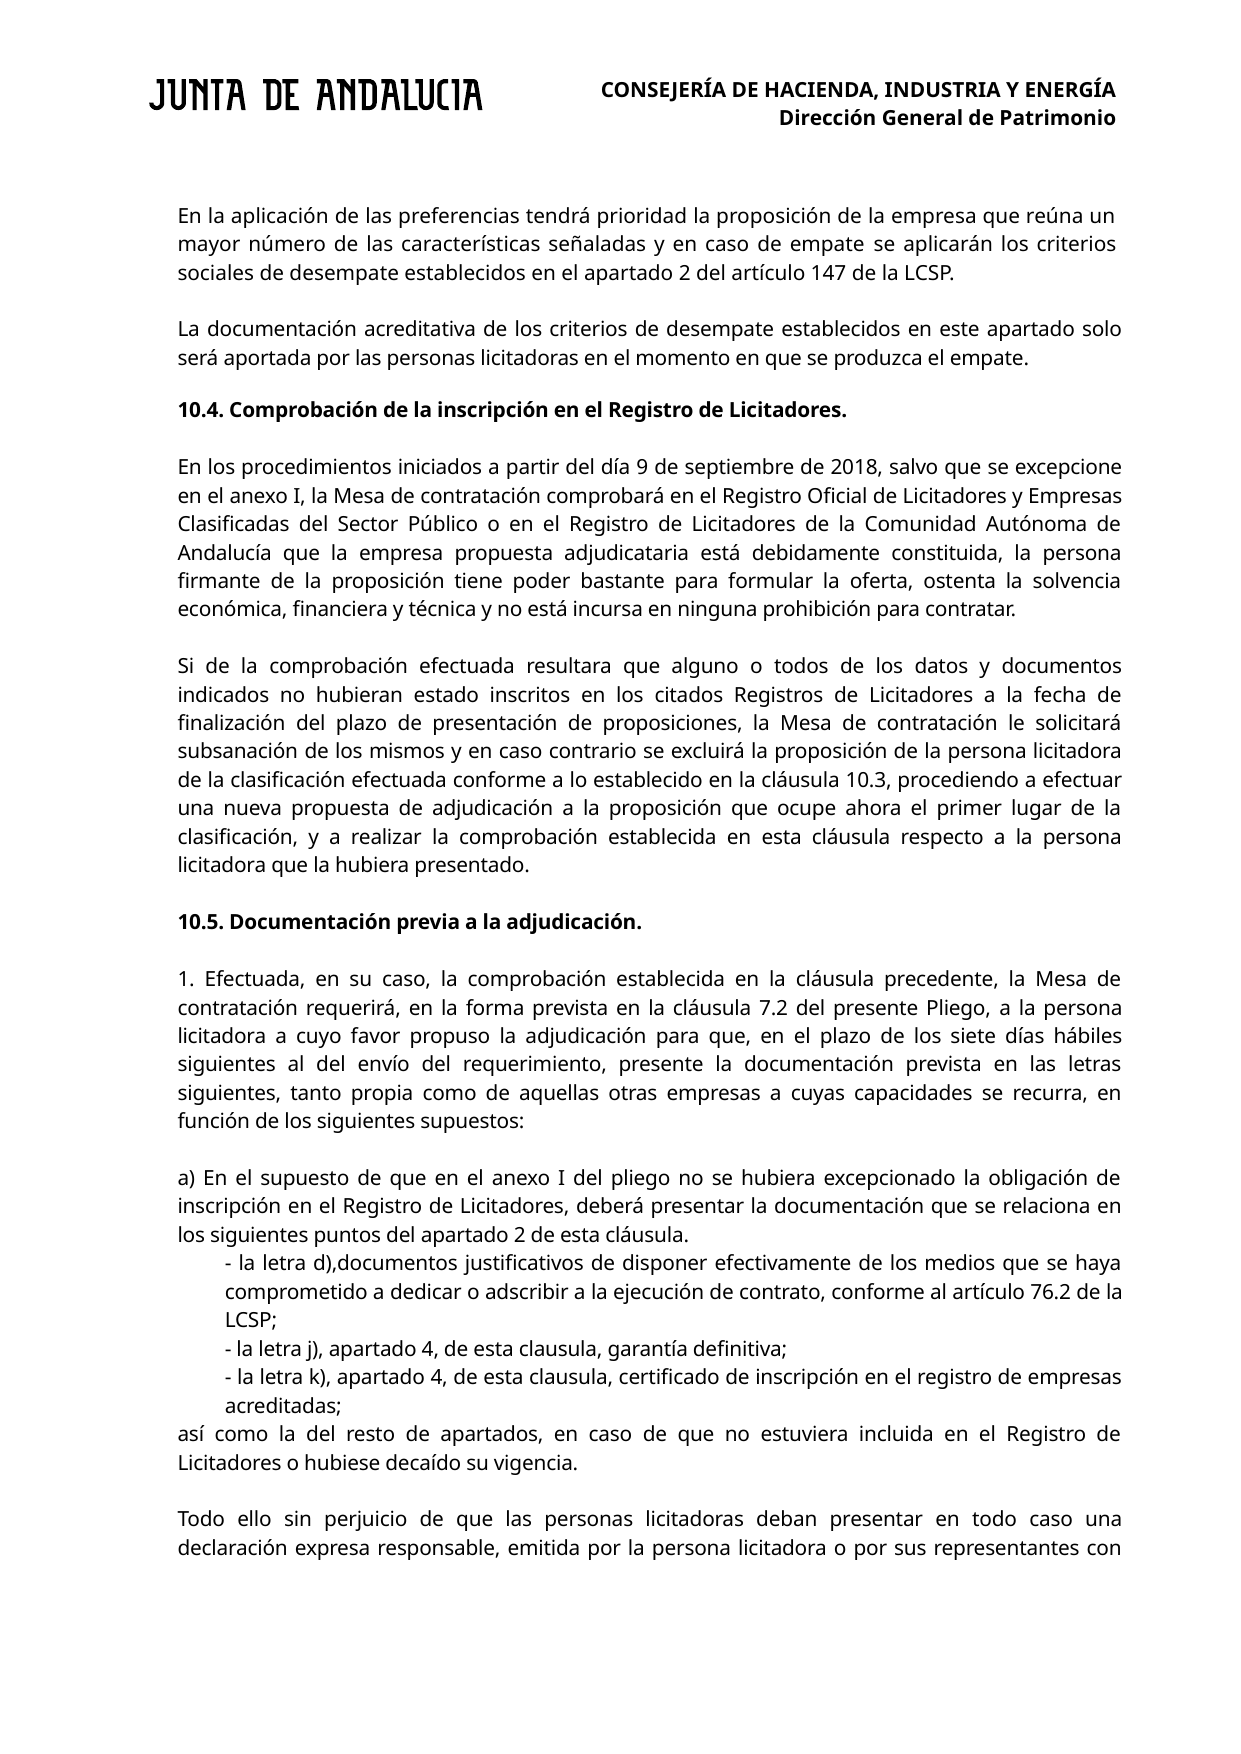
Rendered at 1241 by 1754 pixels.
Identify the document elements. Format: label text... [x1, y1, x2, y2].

text a) En el supuesto de que en el anexo I del pliego no se hubiera excepcionado la obligación de inscripción en el Registro de Licitadores, deberá presentar la documentación que se relaciona en los siguientes puntos del apartado 2 de esta cláusula. [177, 1163, 1122, 1248]
text La documentación acreditativa de los criterios de desempate establecidos en este apartado solo será aportada por las personas licitadoras en el momento en que se produzca el empate. [177, 314, 1122, 371]
text 10.5. Documentación previa a la adjudicación. [177, 907, 1122, 936]
text - la letra d),documentos justificativos de disponer efectivamente de los medios que se haya comprometido a dedicar o adscribir a la ejecución de contrato, conforme al artículo 76.2 de la LCSP; [224, 1248, 1122, 1334]
text Si de la comprobación efectuada resultara que alguno o todos de los datos y documentos indicados no hubieran estado inscritos en los citados Registros de Licitadores a la fecha de finalización del plazo de presentación de proposiciones, la Mesa de contratación le solicitará subsanación de los mismos y en caso contrario se excluirá la proposición de la persona licitadora de la clasificación efectuada conforme a lo establecido en la cláusula 10.3, procediendo a efectuar una nueva propuesta de adjudicación a la proposición que ocupe ahora el primer lugar de la clasificación, y a realizar la comprobación establecida en esta cláusula respecto a la persona licitadora que la hubiera presentado. [177, 651, 1122, 879]
text - la letra j), apartado 4, de esta clausula, garantía definitiva; [224, 1334, 1122, 1362]
text Todo ello sin perjuicio de que las personas licitadoras deban presentar en todo caso una declaración expresa responsable, emitida por la persona licitadora o por sus representantes con [177, 1504, 1122, 1561]
text 1. Efectuada, en su caso, la comprobación establecida en la cláusula precedente, la Mesa de contratación requerirá, en la forma prevista en la cláusula 7.2 del presente Pliego, a la persona licitadora a cuyo favor propuso la adjudicación para que, en el plazo de los siete días hábiles siguientes al del envío del requerimiento, presente la documentación prevista en las letras siguientes, tanto propia como de aquellas otras empresas a cuyas capacidades se recurra, en función de los siguientes supuestos: [177, 964, 1122, 1135]
text En los procedimientos iniciados a partir del día 9 de septiembre de 2018, salvo que se excepcione en el anexo I, la Mesa de contratación comprobará en el Registro Oficial de Licitadores y Empresas Clasificadas del Sector Público o en el Registro de Licitadores de la Comunidad Autónoma de Andalucía que la empresa propuesta adjudicataria está debidamente constituida, la persona firmante de la proposición tiene poder bastante para formular la oferta, ostenta la solvencia económica, financiera y técnica y no está incursa en ninguna prohibición para contratar. [177, 452, 1122, 623]
text En la aplicación de las preferencias tendrá prioridad la proposición de la empresa que reúna un mayor número de las características señaladas y en caso de empate se aplicarán los criterios sociales de desempate establecidos en el apartado 2 del artículo 147 de la LCSP. [177, 201, 1117, 286]
text - la letra k), apartado 4, de esta clausula, certificado de inscripción en el registro de empresas acreditadas; [224, 1362, 1122, 1419]
text 10.4. Comprobación de la inscripción en el Registro de Licitadores. [177, 395, 1122, 424]
text así como la del resto de apartados, en caso de que no estuviera incluida en el Registro de Licitadores o hubiese decaído su vigencia. [177, 1419, 1122, 1476]
